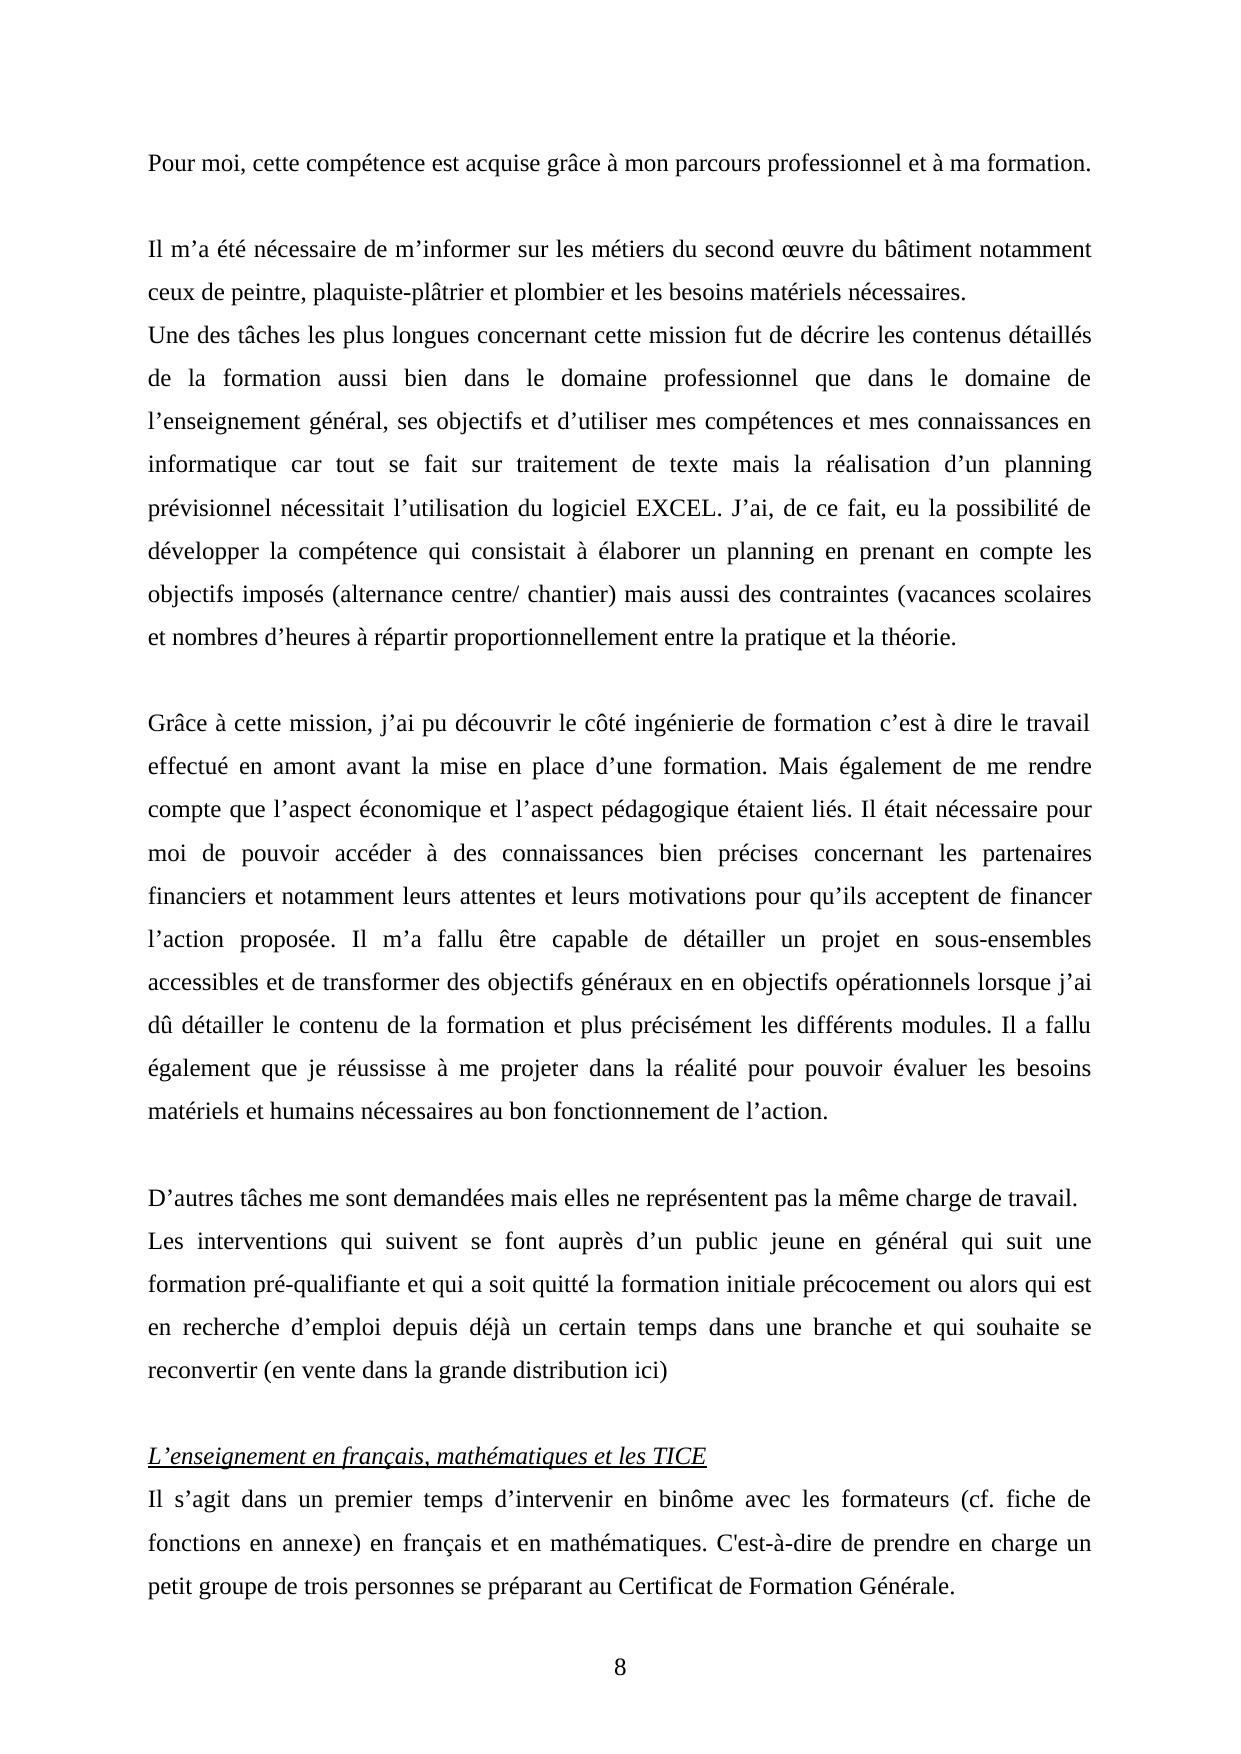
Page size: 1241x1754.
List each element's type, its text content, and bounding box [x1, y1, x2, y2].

text Une des tâches les plus longues concernant cette mission fut de décrire les contenus détaillés de la formation aussi bien dans le domaine professionnel que dans le domaine de l’enseignement général, ses objectifs et d’utiliser mes compétences et mes connaissances en informatique car tout se fait sur traitement de texte mais la réalisation d’un planning prévisionnel nécessitait l’utilisation du logiciel EXCEL. J’ai, de ce fait, eu la possibilité de développer la compétence qui consistait à élaborer un planning en prenant en compte les objectifs imposés (alternance centre/ chantier) mais aussi des contraintes (vacances scolaires et nombres d’heures à répartir proportionnellement entre la pratique et la théorie. [148, 320, 1093, 651]
text Il s’agit dans un premier temps d’intervenir en binôme avec les formateurs (cf. fiche de fonctions en annexe) en français et en mathématiques. C'est-à-dire de prendre en charge un petit groupe de trois personnes se préparant au Certificat de Formation Générale. [148, 1484, 1093, 1599]
text Il m’a été nécessaire de m’informer sur les métiers du second œuvre du bâtiment notamment ceux de peintre, plaquiste-plâtrier et plombier et les besoins matériels nécessaires. [148, 234, 1093, 306]
text Pour moi, cette compétence est acquise grâce à mon parcours professionnel et à ma formation. [148, 148, 1093, 176]
text Les interventions qui suivent se font auprès d’un public jeune en général qui suit une formation pré-qualifiante et qui a soit quitté la formation initiale précocement ou alors qui est en recherche d’emploi depuis déjà un certain temps dans une branche et qui souhaite se reconvertir (en vente dans la grande distribution ici) [148, 1226, 1093, 1384]
text D’autres tâches me sont demandées mais elles ne représentent pas la même charge de travail. [148, 1183, 1093, 1211]
text Grâce à cette mission, j’ai pu découvrir le côté ingénierie de formation c’est à dire le travail effectué en amont avant la mise en place d’une formation. Mais également de me rendre compte que l’aspect économique et l’aspect pédagogique étaient liés. Il était nécessaire pour moi de pouvoir accéder à des connaissances bien précises concernant les partenaires financiers et notamment leurs attentes et leurs motivations pour qu’ils acceptent de financer l’action proposée. Il m’a fallu être capable de détailler un projet en sous-ensembles accessibles et de transformer des objectifs généraux en en objectifs opérationnels lorsque j’ai dû détailler le contenu de la formation et plus précisément les différents modules. Il a fallu également que je réussisse à me projeter dans la réalité pour pouvoir évaluer les besoins matériels et humains nécessaires au bon fonctionnement de l’action. [148, 708, 1093, 1125]
text L’enseignement en français, mathématiques et les TICE [148, 1441, 1093, 1470]
